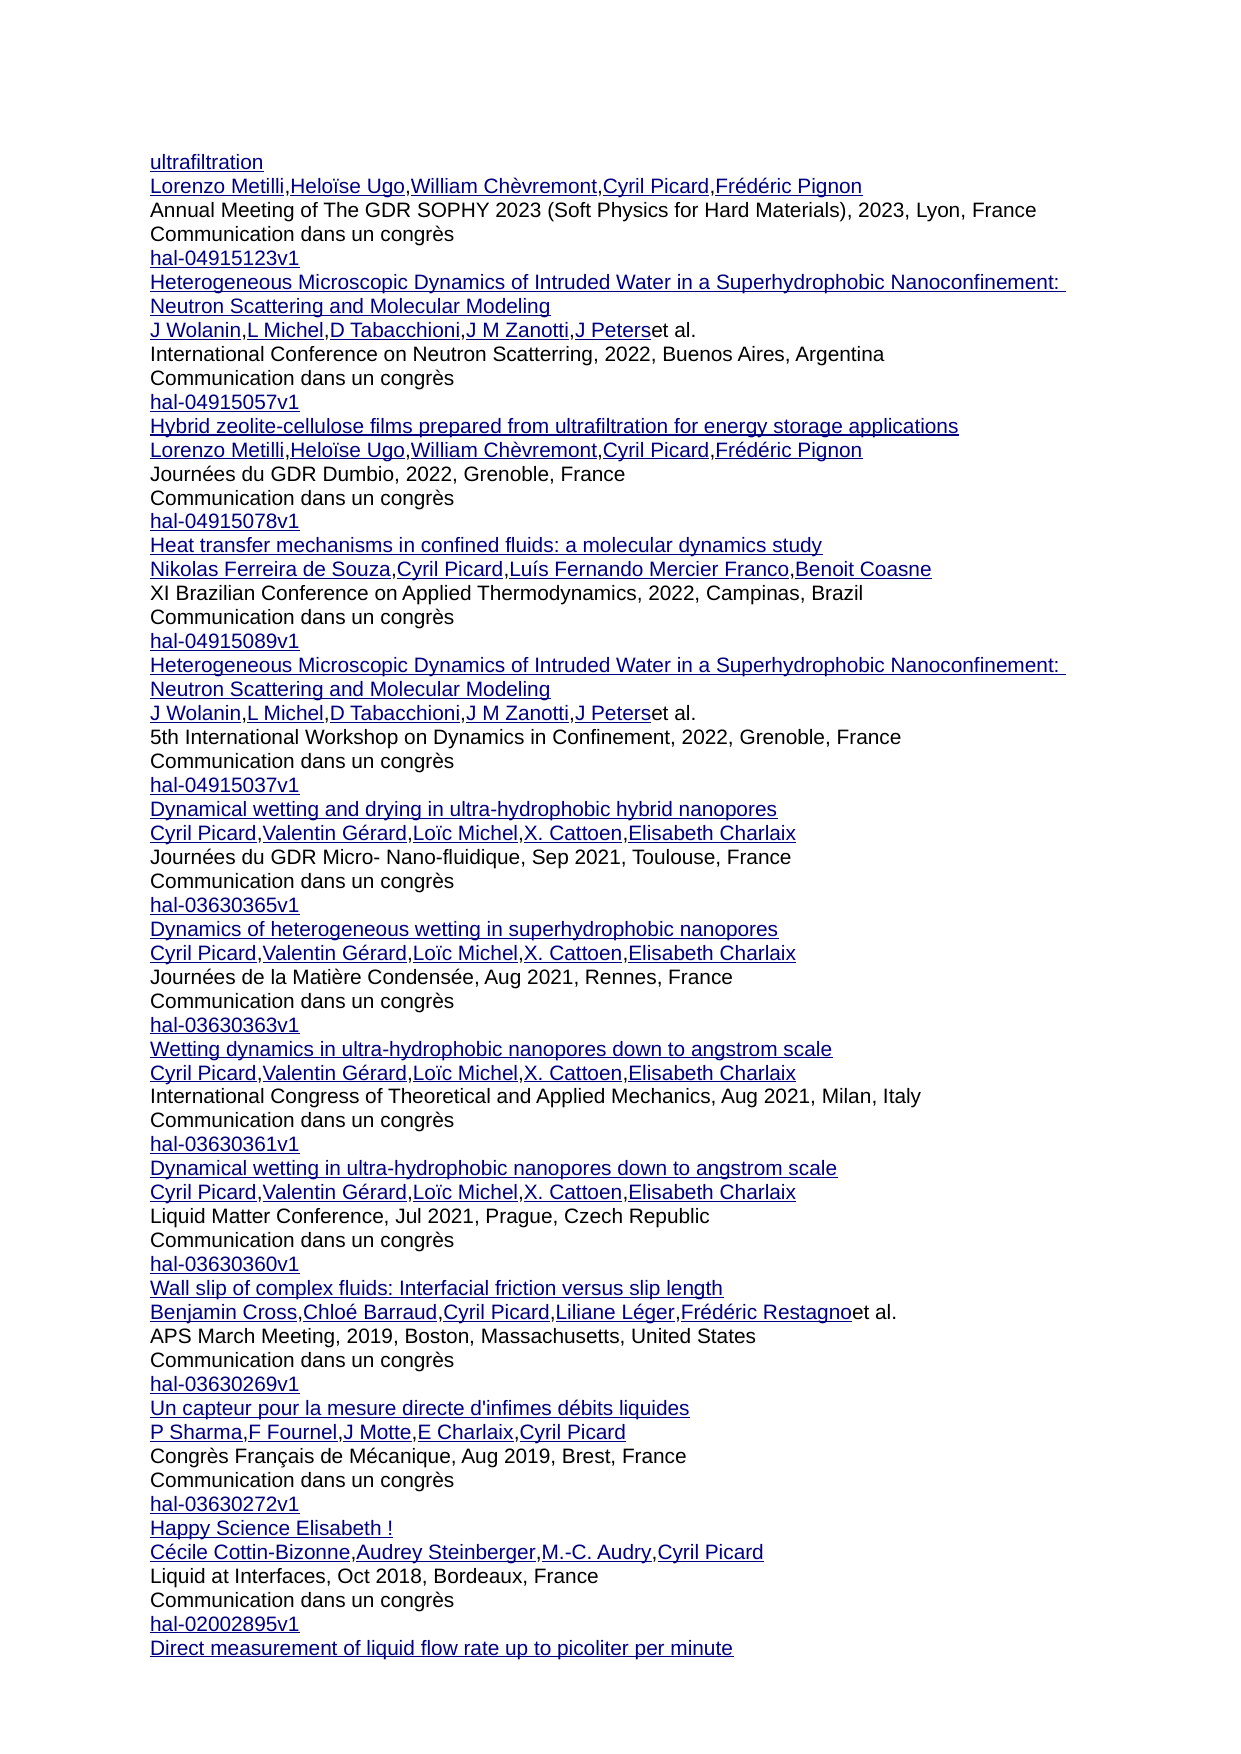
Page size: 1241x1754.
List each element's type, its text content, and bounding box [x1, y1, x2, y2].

table_cell Hybrid zeolite-cellulose films prepared from ultrafiltration for energy storage applications Lorenzo Metilli,Heloïse Ugo,William Chèvremont,Cyril Picard,Frédéric Pignon Journées du GDR Dumbio, 2022, Grenoble, France Communication dans un congrès hal-04915078v1 [150, 414, 1090, 533]
table_cell Heat transfer mechanisms in confined fluids: a molecular dynamics study Nikolas Ferreira de Souza,Cyril Picard,Luís Fernando Mercier Franco,Benoit Coasne XI Brazilian Conference on Applied Thermodynamics, 2022, Campinas, Brazil Communication dans un congrès hal-04915089v1 [150, 533, 1090, 653]
table_cell Direct measurement of liquid flow rate up to picoliter per minute [150, 1635, 1090, 1659]
table_cell Wall slip of complex fluids: Interfacial friction versus slip length Benjamin Cross,Chloé Barraud,Cyril Picard,Liliane Léger,Frédéric Restagnoet al. APS March Meeting, 2019, Boston, Massachusetts, United States Communication dans un congrès hal-03630269v1 [150, 1276, 1090, 1396]
table_cell Wetting dynamics in ultra-hydrophobic nanopores down to angstrom scale Cyril Picard,Valentin Gérard,Loïc Michel,X. Cattoen,Elisabeth Charlaix International Congress of Theoretical and Applied Mechanics, Aug 2021, Milan, Italy Communication dans un congrès hal-03630361v1 [150, 1036, 1090, 1156]
table_cell Heterogeneous Microscopic Dynamics of Intruded Water in a Superhydrophobic Nanoconfinement: Neutron Scattering and Molecular Modeling J Wolanin,L Michel,D Tabacchioni,J M Zanotti,J Peterset al. 5th International Workshop on Dynamics in Confinement, 2022, Grenoble, France Communication dans un congrès hal-04915037v1 [150, 653, 1090, 797]
table_cell Un capteur pour la mesure directe d'infimes débits liquides P Sharma,F Fournel,J Motte,E Charlaix,Cyril Picard Congrès Français de Mécanique, Aug 2019, Brest, France Communication dans un congrès hal-03630272v1 [150, 1396, 1090, 1516]
table_cell Happy Science Elisabeth ! Cécile Cottin-Bizonne,Audrey Steinberger,M.-C. Audry,Cyril Picard Liquid at Interfaces, Oct 2018, Bordeaux, France Communication dans un congrès hal-02002895v1 [150, 1516, 1090, 1635]
table_cell Dynamical wetting and drying in ultra-hydrophobic hybrid nanopores Cyril Picard,Valentin Gérard,Loïc Michel,X. Cattoen,Elisabeth Charlaix Journées du GDR Micro- Nano-fluidique, Sep 2021, Toulouse, France Communication dans un congrès hal-03630365v1 [150, 797, 1090, 917]
table_cell Dynamical wetting in ultra-hydrophobic nanopores down to angstrom scale Cyril Picard,Valentin Gérard,Loïc Michel,X. Cattoen,Elisabeth Charlaix Liquid Matter Conference, Jul 2021, Prague, Czech Republic Communication dans un congrès hal-03630360v1 [150, 1156, 1090, 1276]
table_cell Dynamics of heterogeneous wetting in superhydrophobic nanopores Cyril Picard,Valentin Gérard,Loïc Michel,X. Cattoen,Elisabeth Charlaix Journées de la Matière Condensée, Aug 2021, Rennes, France Communication dans un congrès hal-03630363v1 [150, 917, 1090, 1036]
table_cell ultrafiltration Lorenzo Metilli,Heloïse Ugo,William Chèvremont,Cyril Picard,Frédéric Pignon Annual Meeting of The GDR SOPHY 2023 (Soft Physics for Hard Materials), 2023, Lyon, France Communication dans un congrès hal-04915123v1 [150, 150, 1090, 270]
table_cell Heterogeneous Microscopic Dynamics of Intruded Water in a Superhydrophobic Nanoconfinement: Neutron Scattering and Molecular Modeling J Wolanin,L Michel,D Tabacchioni,J M Zanotti,J Peterset al. International Conference on Neutron Scatterring, 2022, Buenos Aires, Argentina Communication dans un congrès hal-04915057v1 [150, 270, 1090, 413]
